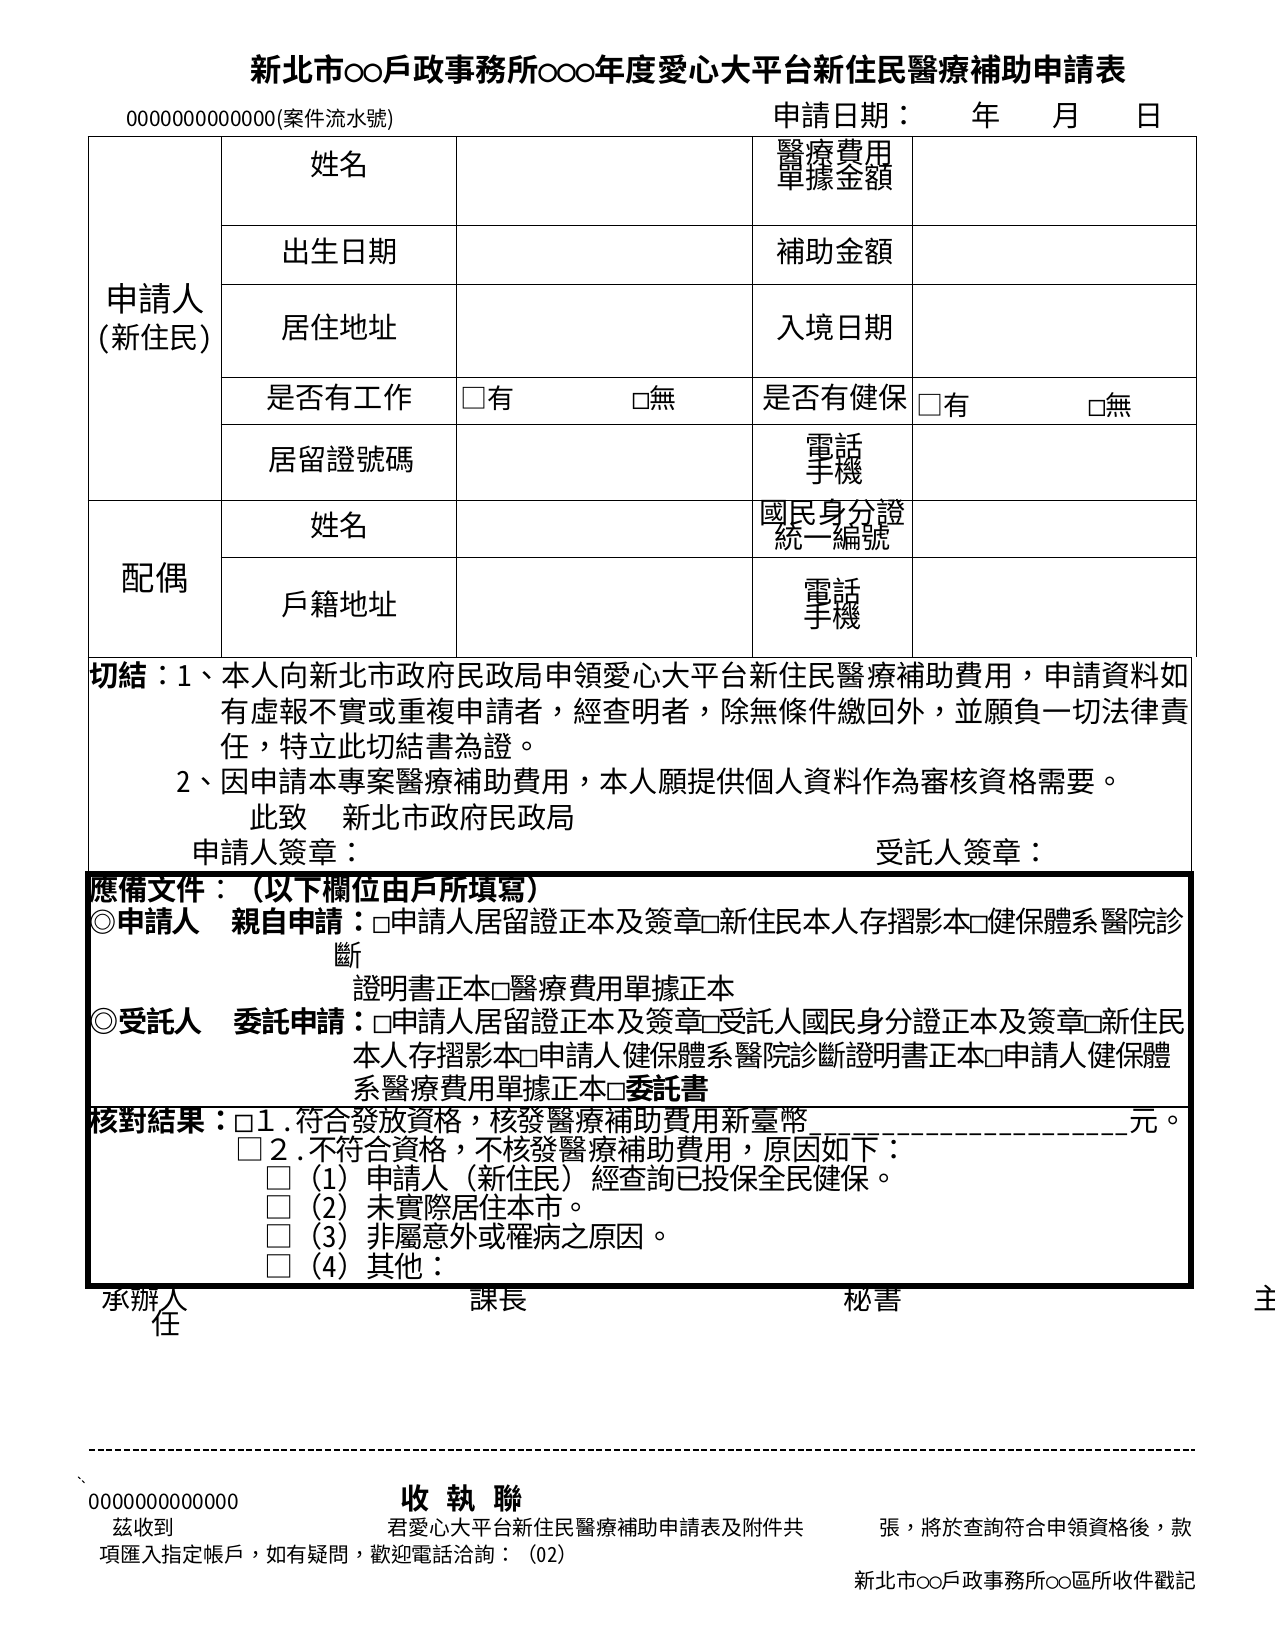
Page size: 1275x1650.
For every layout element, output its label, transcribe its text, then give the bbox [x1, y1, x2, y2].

table_cell □有 □無 [913, 378, 1196, 424]
table_cell 配偶 [89, 501, 221, 657]
table_cell [913, 558, 1196, 657]
text 承辦人 課長 秘書 主任 [101, 1289, 1275, 1339]
table_cell [457, 501, 752, 557]
table_cell 是否有工作 [222, 378, 456, 424]
table_cell 核對結果：□１.符合發放資格，核發醫療補助費用新臺幣______________________元。 □２.不符合資格，不核發醫療補助費用，原因如下： □（1）申請人（新住民）經查詢已投保全民健保。 □（2）未實際居住本市。 □（3）非屬意外或罹病之原因。 □（4）其他： [91, 1108, 1188, 1283]
table_cell 電話 手機 [753, 425, 912, 500]
table_header [457, 137, 752, 225]
table_cell 戶籍地址 [222, 558, 456, 657]
table_cell 補助金額 [753, 226, 912, 283]
text 0000000000000(案件流水號) 申請日期： 年 月 日 [97, 90, 1181, 136]
text 新北市○○戶政事務所○○○年度愛心大平台新住民醫療補助申請表 [97, 44, 1275, 90]
table_header 申請人(新住民) [89, 137, 221, 500]
table_cell 姓名 [222, 501, 456, 557]
table_cell 居住地址 [222, 285, 456, 377]
table_cell [913, 226, 1196, 283]
table_cell [913, 501, 1196, 557]
table_cell [1192, 657, 1196, 871]
table_cell [457, 558, 752, 657]
table_cell [457, 425, 752, 500]
table_cell □有 □無 [457, 378, 752, 424]
table_cell [913, 285, 1196, 377]
table_header [913, 137, 1196, 225]
table_header 醫療費用 單據金額 [753, 137, 912, 225]
table_header 姓名 [222, 137, 456, 225]
table_cell 出生日期 [222, 226, 456, 283]
text 新北市○○戶政事務所○○區所收件戳記 [89, 1568, 1196, 1593]
table_cell [457, 226, 752, 283]
text 0000000000000 收 執 聯 [89, 1489, 1196, 1514]
table_cell 是否有健保 [753, 378, 912, 424]
table_cell 應備文件：（以下欄位由戶所填寫） ◎申請人 親自申請：□申請人居留證正本及簽章□新住民本人存摺影本□健保體系醫院診斷 證明書正本□醫療費用單據正本 ◎受託人 委託申請：□申請人居留證正本及簽章□受託人國民身分證正本及簽章□新住民本人存摺影本□申請人健保體系醫院診斷證明書正本□申請人健保體系醫療費用單據正本□委託書 [91, 877, 1188, 1106]
table_cell 居留證號碼 [222, 425, 456, 500]
table_cell 電話 手機 [753, 558, 912, 657]
table_cell 入境日期 [753, 285, 912, 377]
table_cell [913, 425, 1196, 500]
text 茲收到 君愛心大平台新住民醫療補助申請表及附件共 張，將於查詢符合申領資格後，款項匯入指定帳戶，如有疑問，歡迎電話洽詢：（02） [89, 1514, 1196, 1568]
table_cell 國民身分證 統一編號 [753, 501, 912, 557]
table_cell 切結：1、本人向新北市政府民政局申領愛心大平台新住民醫療補助費用，申請資料如有虛報不實或重複申請者，經查明者，除無條件繳回外，並願負一切法律責任，特立此切結書為證。 2、因申請本專案醫療補助費用，本人願提供個人資料作為審核資格需要。 此致 新北市政府民政局 申請人簽章： 受託人簽章： [89, 658, 1191, 871]
table_cell [457, 285, 752, 377]
